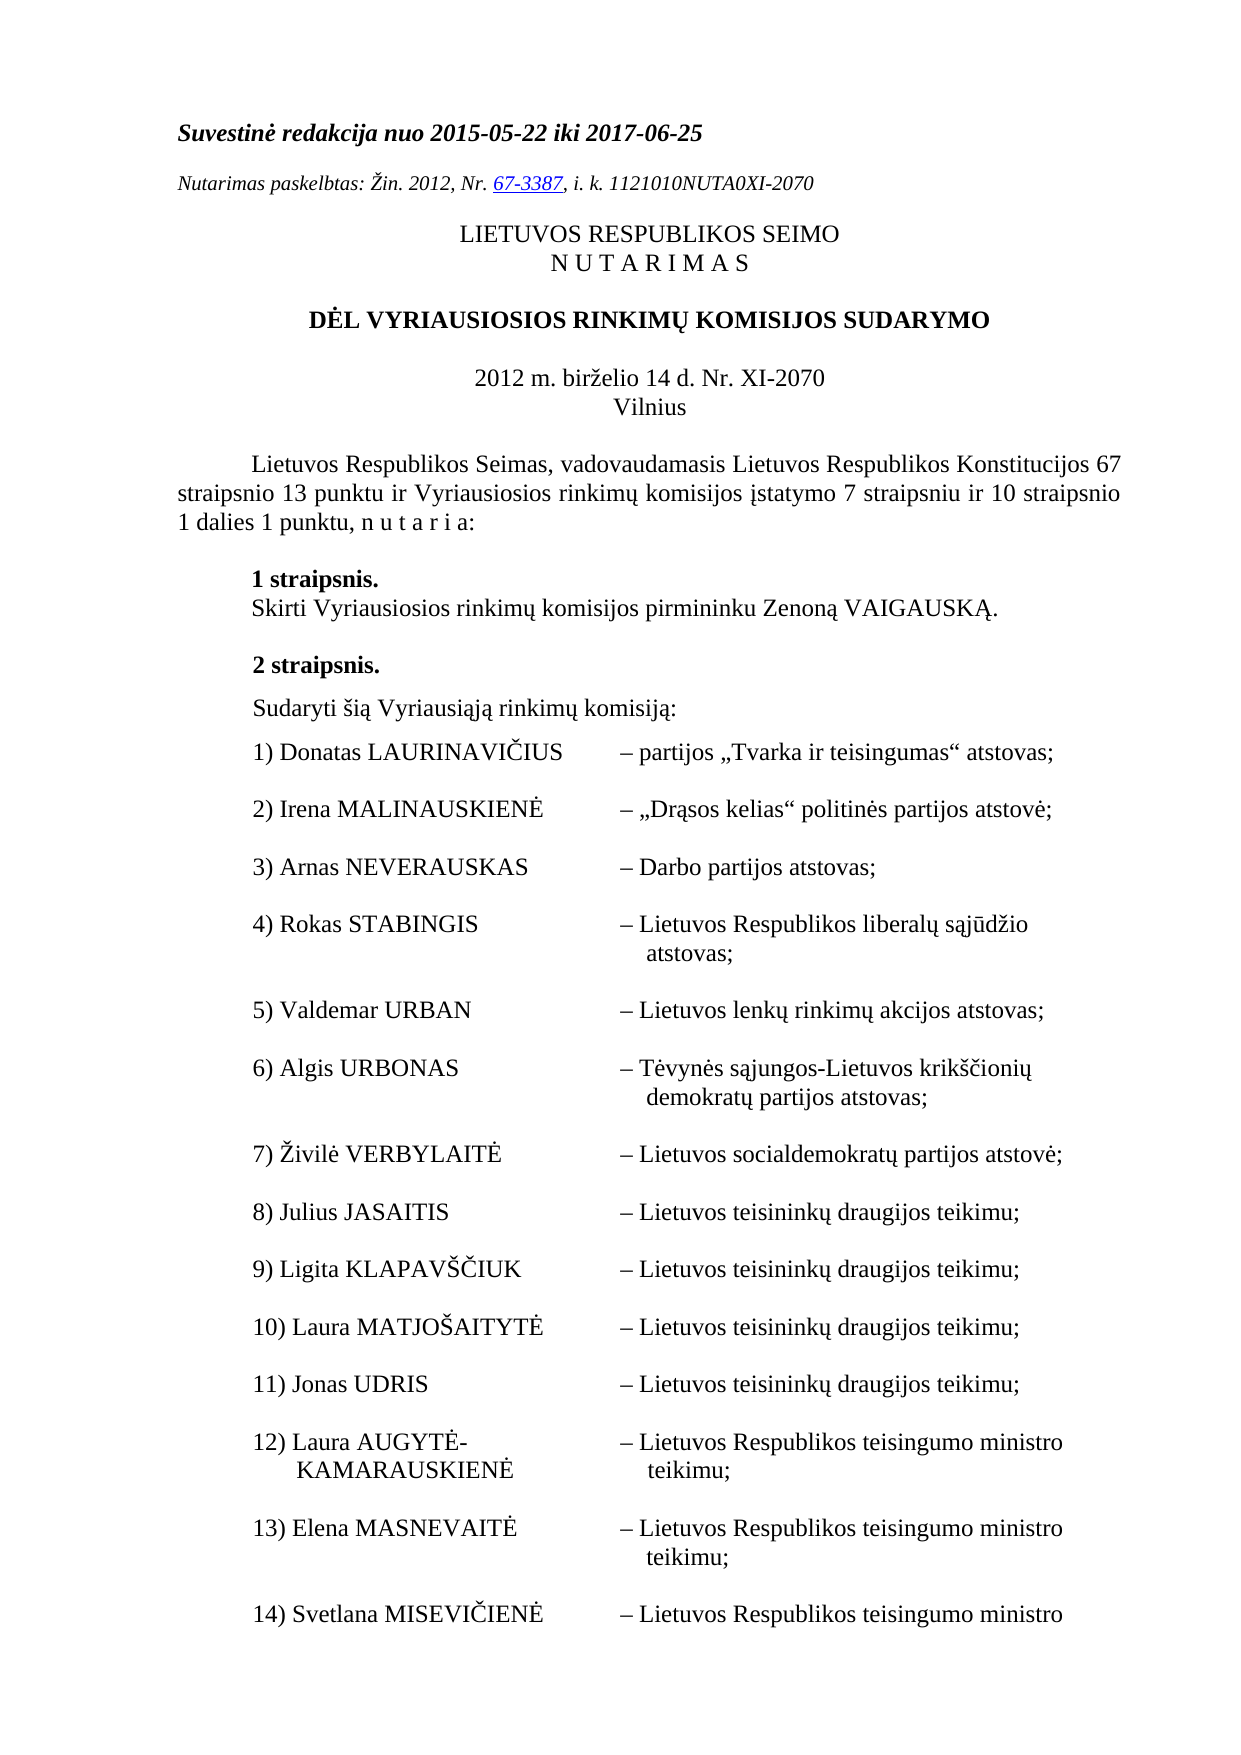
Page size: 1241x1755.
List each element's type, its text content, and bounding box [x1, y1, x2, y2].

text Lietuvos Respublikos Seimas, vadovaudamasis Lietuvos Respublikos Konstitucijos 67 straipsnio 13 punktu ir Vyriausiosios rinkimų komisijos įstatymo 7 straipsniu ir 10 straipsnio 1 dalies 1 punktu, n u t a r i a: [177, 449, 1122, 535]
text LIETUVOS RESPUBLIKOS SEIMO [177, 219, 1122, 248]
text 2 straipsnis. [177, 650, 1122, 679]
text 4) Rokas STABINGIS – Lietuvos Respublikos liberalų sąjūdžio [177, 909, 1122, 938]
text 1) Donatas LAURINAVIČIUS – partijos „Tvarka ir teisingumas“ atstovas; [177, 737, 1122, 765]
text 6) Algis URBONAS – Tėvynės sąjungos-Lietuvos krikščionių [177, 1053, 1122, 1082]
text 10) Laura MATJOŠAITYTĖ – Lietuvos teisininkų draugijos teikimu; [177, 1312, 1122, 1340]
text 8) Julius JASAITIS – Lietuvos teisininkų draugijos teikimu; [177, 1197, 1122, 1225]
text 5) Valdemar URBAN – Lietuvos lenkų rinkimų akcijos atstovas; [177, 995, 1122, 1024]
text Sudaryti šią Vyriausiąją rinkimų komisiją: [177, 693, 1122, 722]
text 13) Elena MASNEVAITĖ – Lietuvos Respublikos teisingumo ministro [177, 1513, 1122, 1542]
text N U T A R I M A S [177, 248, 1122, 277]
text Nutarimas paskelbtas: Žin. 2012, Nr. 67-3387, i. k. 1121010NUTA0XI-2070 [177, 171, 1122, 195]
text DĖL VYRIAUSIOSIOS RINKIMŲ KOMISIJOS SUDARYMO [177, 305, 1122, 334]
text Suvestinė redakcija nuo 2015-05-22 iki 2017-06-25 [177, 118, 1122, 147]
text teikimu; [177, 1542, 1122, 1570]
text 12) Laura AUGYTĖ- – Lietuvos Respublikos teisingumo ministro [177, 1427, 1122, 1455]
text 2) Irena MALINAUSKIENĖ – „Drąsos kelias“ politinės partijos atstovė; [177, 794, 1122, 823]
text 7) Živilė VERBYLAITĖ – Lietuvos socialdemokratų partijos atstovė; [177, 1139, 1122, 1168]
text 1 straipsnis. [177, 564, 1122, 593]
text Vilnius [177, 392, 1122, 420]
text Skirti Vyriausiosios rinkimų komisijos pirmininku Zenoną VAIGAUSKĄ. [177, 593, 1122, 622]
text 9) Ligita KLAPAVŠČIUK – Lietuvos teisininkų draugijos teikimu; [177, 1254, 1122, 1283]
text 2012 m. birželio 14 d. Nr. XI-2070 [177, 363, 1122, 392]
text KAMARAUSKIENĖ teikimu; [177, 1455, 1122, 1484]
text 14) Svetlana MISEVIČIENĖ – Lietuvos Respublikos teisingumo ministro [177, 1599, 1122, 1628]
text 3) Arnas NEVERAUSKAS – Darbo partijos atstovas; [177, 852, 1122, 880]
text demokratų partijos atstovas; [177, 1082, 1122, 1110]
text atstovas; [177, 938, 1122, 967]
text 11) Jonas UDRIS – Lietuvos teisininkų draugijos teikimu; [177, 1369, 1122, 1398]
